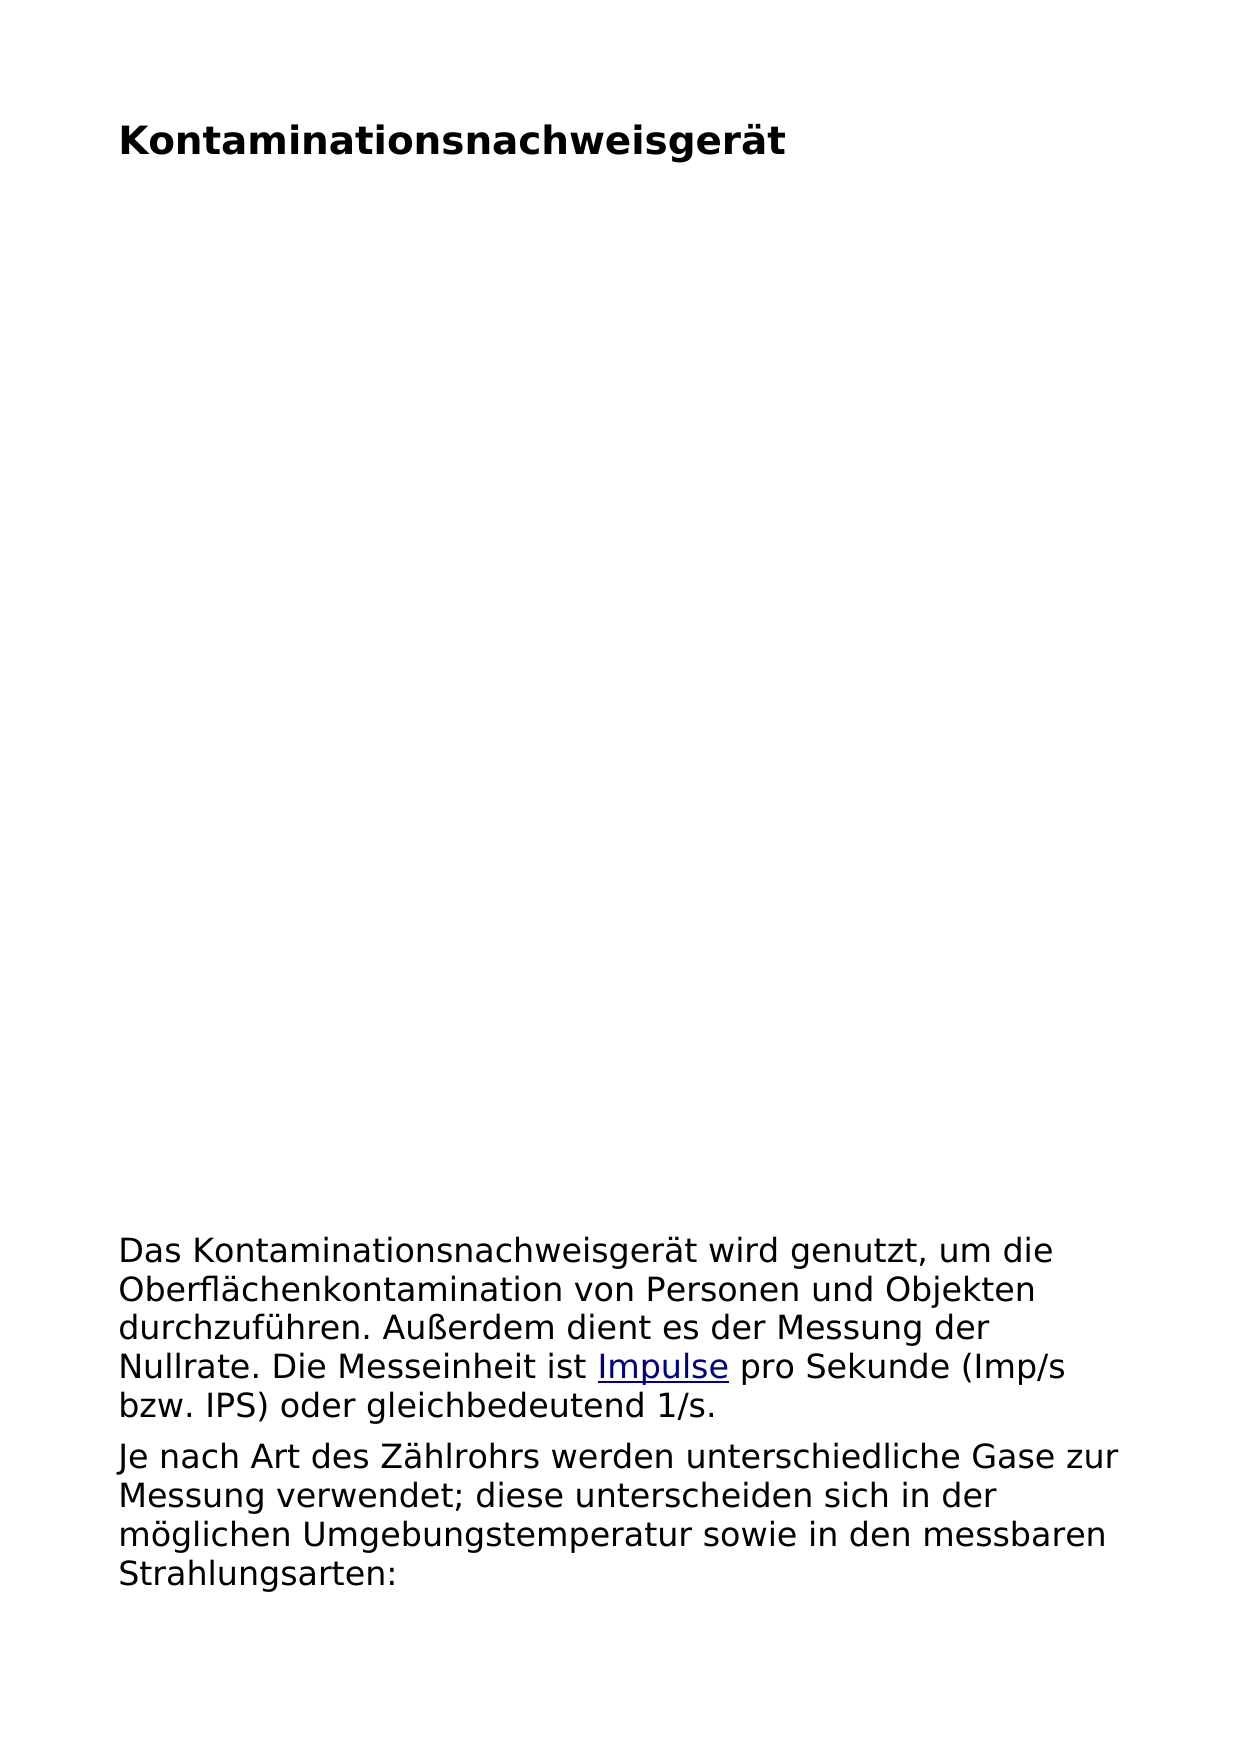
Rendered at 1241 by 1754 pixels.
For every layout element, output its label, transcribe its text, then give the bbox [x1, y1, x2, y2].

text Je nach Art des Zählrohrs werden unterschiedliche Gase zur Messung verwendet; diese unterscheiden sich in der möglichen Umgebungstemperatur sowie in den messbaren Strahlungsarten: [118, 1438, 1122, 1593]
text Das Kontaminationsnachweisgerät wird genutzt, um die Oberflächenkontamination von Personen und Objekten durchzuführen. Außerdem dient es der Messung der Nullrate. Die Messeinheit ist Impulse pro Sekunde (Imp/s bzw. IPS) oder gleichbedeutend 1/s. [118, 1231, 1122, 1425]
subtitle Kontaminationsnachweisgerät [118, 118, 1122, 163]
